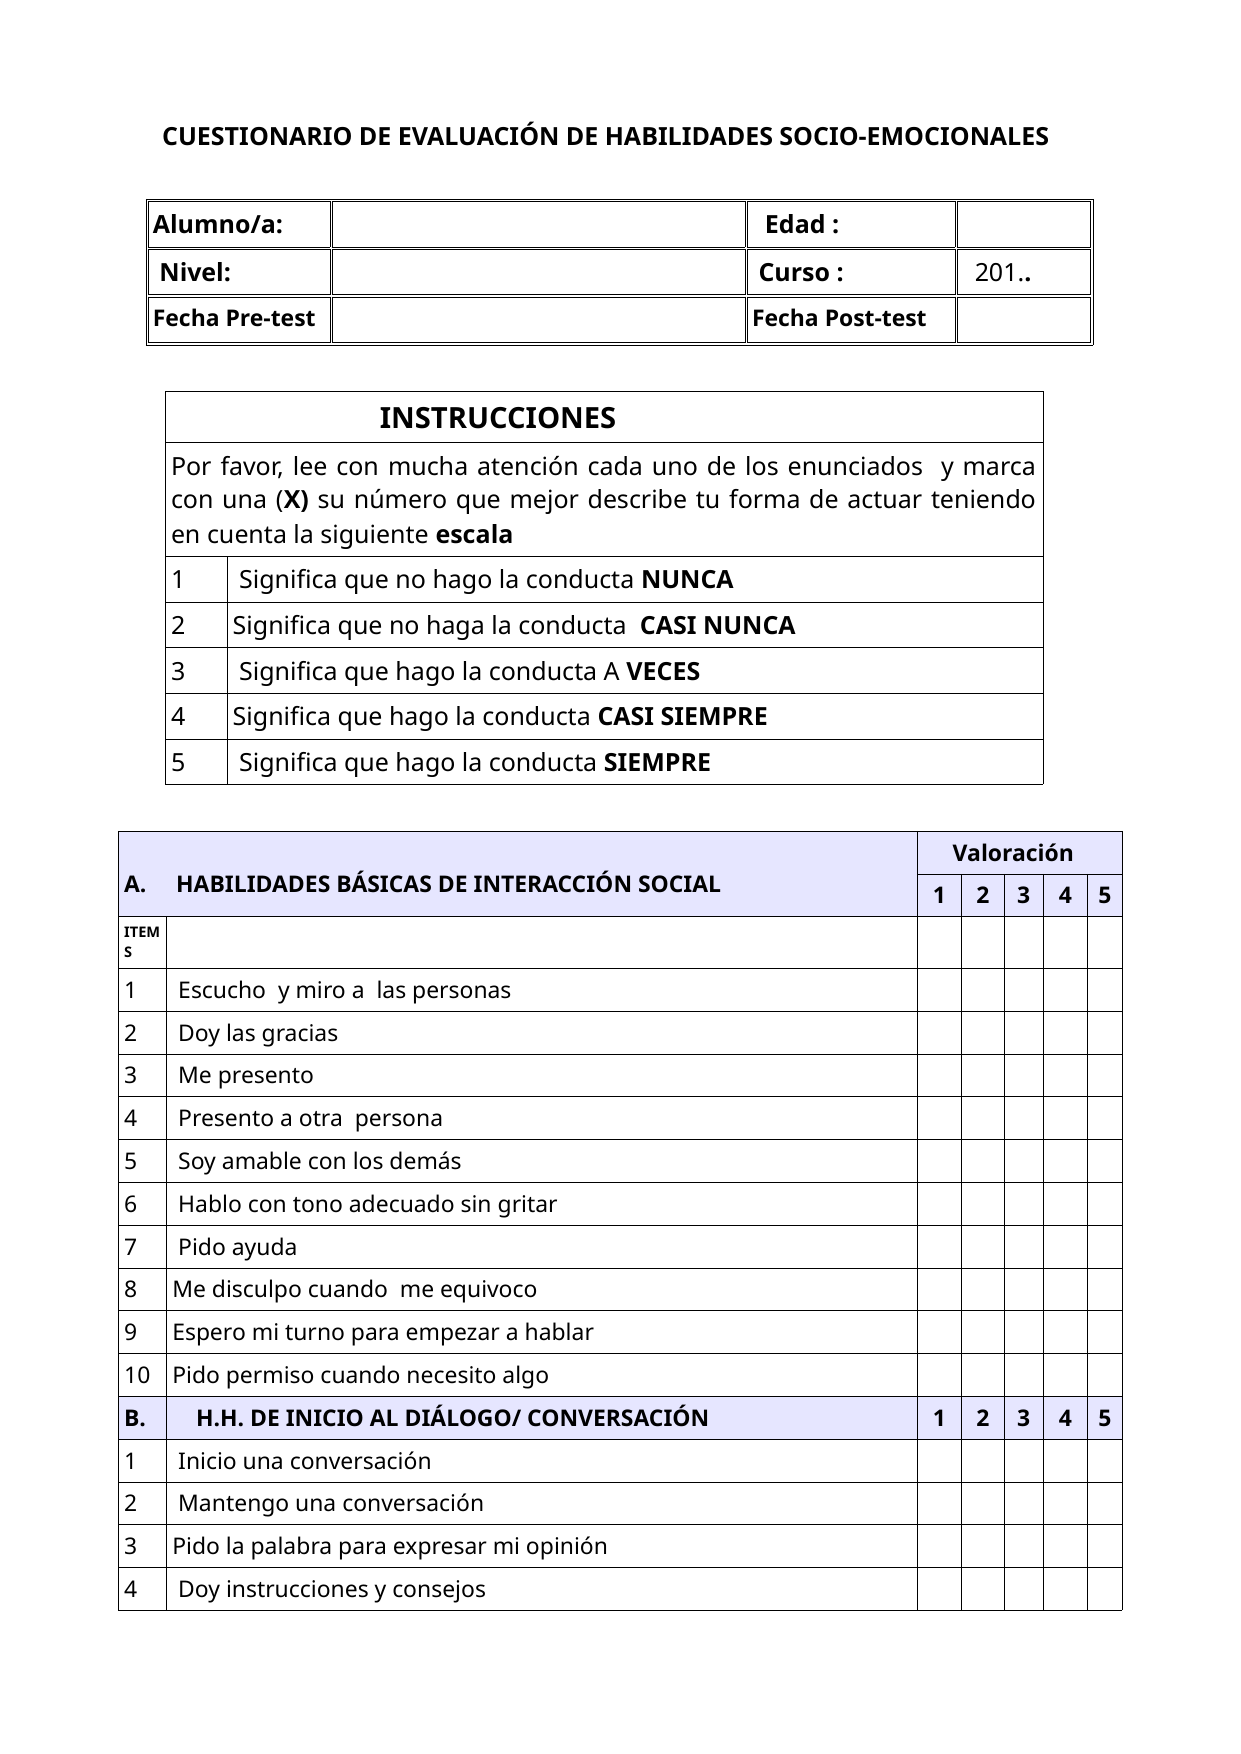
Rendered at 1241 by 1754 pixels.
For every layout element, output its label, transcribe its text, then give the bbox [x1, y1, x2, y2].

table_cell [1088, 1055, 1122, 1096]
table_cell [918, 1354, 961, 1396]
table_cell [1088, 1311, 1122, 1353]
table_cell [1088, 917, 1122, 968]
table_cell [1005, 1097, 1043, 1139]
table_cell 2 [962, 1397, 1004, 1439]
table_cell [918, 1483, 961, 1524]
table_cell Me presento [167, 1055, 917, 1096]
table_cell [962, 1525, 1004, 1567]
table_cell [1088, 1140, 1122, 1182]
table_header Edad : [748, 202, 955, 247]
table_cell [962, 1226, 1004, 1267]
table_cell 1 [918, 875, 961, 916]
table_cell [1088, 1269, 1122, 1310]
table_cell 1 [119, 1440, 166, 1482]
table_cell [1044, 1226, 1087, 1267]
table_cell [918, 1097, 961, 1139]
table_cell [1005, 1269, 1043, 1310]
table_cell [1088, 1226, 1122, 1267]
table_cell 3 [119, 1055, 166, 1096]
table_cell [918, 1440, 961, 1482]
table_cell [1005, 1012, 1043, 1053]
table_cell [1088, 1483, 1122, 1524]
table_cell 2 [166, 603, 227, 647]
table_cell 4 [119, 1097, 166, 1139]
table_cell 5 [1088, 1397, 1122, 1439]
table_cell [1005, 1055, 1043, 1096]
table_cell [962, 969, 1004, 1011]
table_cell [962, 917, 1004, 968]
table_cell 3 [119, 1525, 166, 1567]
table_cell [1088, 1568, 1122, 1610]
table_cell [962, 1269, 1004, 1310]
table_cell [1005, 1311, 1043, 1353]
table_cell 4 [166, 694, 227, 738]
table_cell 10 [119, 1354, 166, 1396]
table_cell [1044, 1140, 1087, 1182]
table_cell Hablo con tono adecuado sin gritar [167, 1183, 917, 1225]
table_cell Pido permiso cuando necesito algo [167, 1354, 917, 1396]
table_cell Nivel: [149, 250, 330, 294]
table_cell [1044, 1311, 1087, 1353]
table_cell [1005, 917, 1043, 968]
table_cell [1088, 1440, 1122, 1482]
table_cell 1 [166, 557, 227, 602]
table_header [333, 202, 745, 247]
table_cell 7 [119, 1226, 166, 1267]
table_cell Fecha Post-test [748, 298, 955, 342]
table_cell [1088, 1183, 1122, 1225]
table_cell [1005, 1568, 1043, 1610]
table_cell [1044, 1525, 1087, 1567]
table_cell [962, 1055, 1004, 1096]
table_cell Doy las gracias [167, 1012, 917, 1053]
table_cell H.H. DE INICIO AL DIÁLOGO/ CONVERSACIÓN [167, 1397, 917, 1439]
table_cell Presento a otra persona [167, 1097, 917, 1139]
table_cell [1005, 1140, 1043, 1182]
table_cell 1 [119, 969, 166, 1011]
table_cell [1005, 1183, 1043, 1225]
table_cell [1044, 917, 1087, 968]
table_cell Pido ayuda [167, 1226, 917, 1267]
table_cell [918, 1226, 961, 1267]
table_cell [1044, 1269, 1087, 1310]
table_cell [962, 1354, 1004, 1396]
table_cell Me disculpo cuando me equivoco [167, 1269, 917, 1310]
table_cell Doy instrucciones y consejos [167, 1568, 917, 1610]
table_cell Significa que no haga la conducta CASI NUNCA [228, 603, 1043, 647]
table_cell Fecha Pre-test [149, 298, 330, 342]
table_cell Significa que no hago la conducta NUNCA [228, 557, 1043, 602]
table_cell [918, 1183, 961, 1225]
table_cell Por favor, lee con mucha atención cada uno de los enunciados y marca con una (X) su número que mejor describe tu forma de actuar teniendo en cuenta la siguiente escala [166, 443, 1043, 556]
table_cell [918, 1055, 961, 1096]
table_cell [1005, 969, 1043, 1011]
table_cell 2 [962, 875, 1004, 916]
table_cell [1044, 1483, 1087, 1524]
table_cell [1005, 1226, 1043, 1267]
table_header INSTRUCCIONES [166, 392, 1043, 442]
table_cell 4 [1044, 1397, 1087, 1439]
table_header A. HABILIDADES BÁSICAS DE INTERACCIÓN SOCIAL [119, 832, 917, 916]
table_cell 201.. [958, 250, 1090, 294]
table_cell Significa que hago la conducta CASI SIEMPRE [228, 694, 1043, 738]
table_cell [918, 1140, 961, 1182]
table_cell [962, 1483, 1004, 1524]
table_cell [962, 1012, 1004, 1053]
table_cell B. [119, 1397, 166, 1439]
table_cell [918, 1525, 961, 1567]
table_cell [167, 917, 917, 968]
table_cell [962, 1140, 1004, 1182]
table_cell [1044, 1097, 1087, 1139]
table_cell [1005, 1354, 1043, 1396]
table_cell [962, 1183, 1004, 1225]
table_cell 4 [1044, 875, 1087, 916]
table_cell [333, 298, 745, 342]
table_cell 5 [119, 1140, 166, 1182]
table_cell [1005, 1525, 1043, 1567]
table_cell [962, 1568, 1004, 1610]
table_cell 8 [119, 1269, 166, 1310]
table_cell 3 [166, 648, 227, 693]
table_header [958, 202, 1090, 247]
table_cell 2 [119, 1012, 166, 1053]
table_cell Espero mi turno para empezar a hablar [167, 1311, 917, 1353]
table_cell [958, 298, 1090, 342]
table_cell [1088, 1354, 1122, 1396]
table_cell 6 [119, 1183, 166, 1225]
table_cell [1044, 1354, 1087, 1396]
table_cell [962, 1097, 1004, 1139]
table_cell Significa que hago la conducta A VECES [228, 648, 1043, 693]
table_cell [918, 1311, 961, 1353]
table_cell [1044, 1012, 1087, 1053]
table_cell ITEMS [119, 917, 166, 968]
table_cell [1088, 969, 1122, 1011]
table_cell [1044, 1183, 1087, 1225]
table_cell [1044, 969, 1087, 1011]
table_cell 9 [119, 1311, 166, 1353]
table_cell Pido la palabra para expresar mi opinión [167, 1525, 917, 1567]
table_cell 2 [119, 1483, 166, 1524]
table_cell 4 [119, 1568, 166, 1610]
table_cell Significa que hago la conducta SIEMPRE [228, 740, 1043, 784]
table_cell [1088, 1097, 1122, 1139]
table_cell [962, 1311, 1004, 1353]
table_cell [918, 1269, 961, 1310]
table_cell Curso : [748, 250, 955, 294]
table_cell Mantengo una conversación [167, 1483, 917, 1524]
table_cell [333, 250, 745, 294]
table_cell [918, 1012, 961, 1053]
table_cell [1044, 1055, 1087, 1096]
table_cell [1044, 1440, 1087, 1482]
table_cell Escucho y miro a las personas [167, 969, 917, 1011]
table_cell [1088, 1012, 1122, 1053]
table_cell Inicio una conversación [167, 1440, 917, 1482]
table_cell [918, 917, 961, 968]
table_cell [1005, 1483, 1043, 1524]
table_cell [962, 1440, 1004, 1482]
table_cell Soy amable con los demás [167, 1140, 917, 1182]
text CUESTIONARIO DE EVALUACIÓN DE HABILIDADES SOCIO-EMOCIONALES [44, 118, 1122, 152]
table_cell [918, 969, 961, 1011]
table_cell [1088, 1525, 1122, 1567]
table_cell [1005, 1440, 1043, 1482]
table_cell [918, 1568, 961, 1610]
table_header Valoración [918, 832, 1122, 874]
table_cell 3 [1005, 875, 1043, 916]
table_cell 5 [166, 740, 227, 784]
table_header Alumno/a: [149, 202, 330, 247]
table_cell 5 [1088, 875, 1122, 916]
table_cell 3 [1005, 1397, 1043, 1439]
table_cell 1 [918, 1397, 961, 1439]
table_cell [1044, 1568, 1087, 1610]
